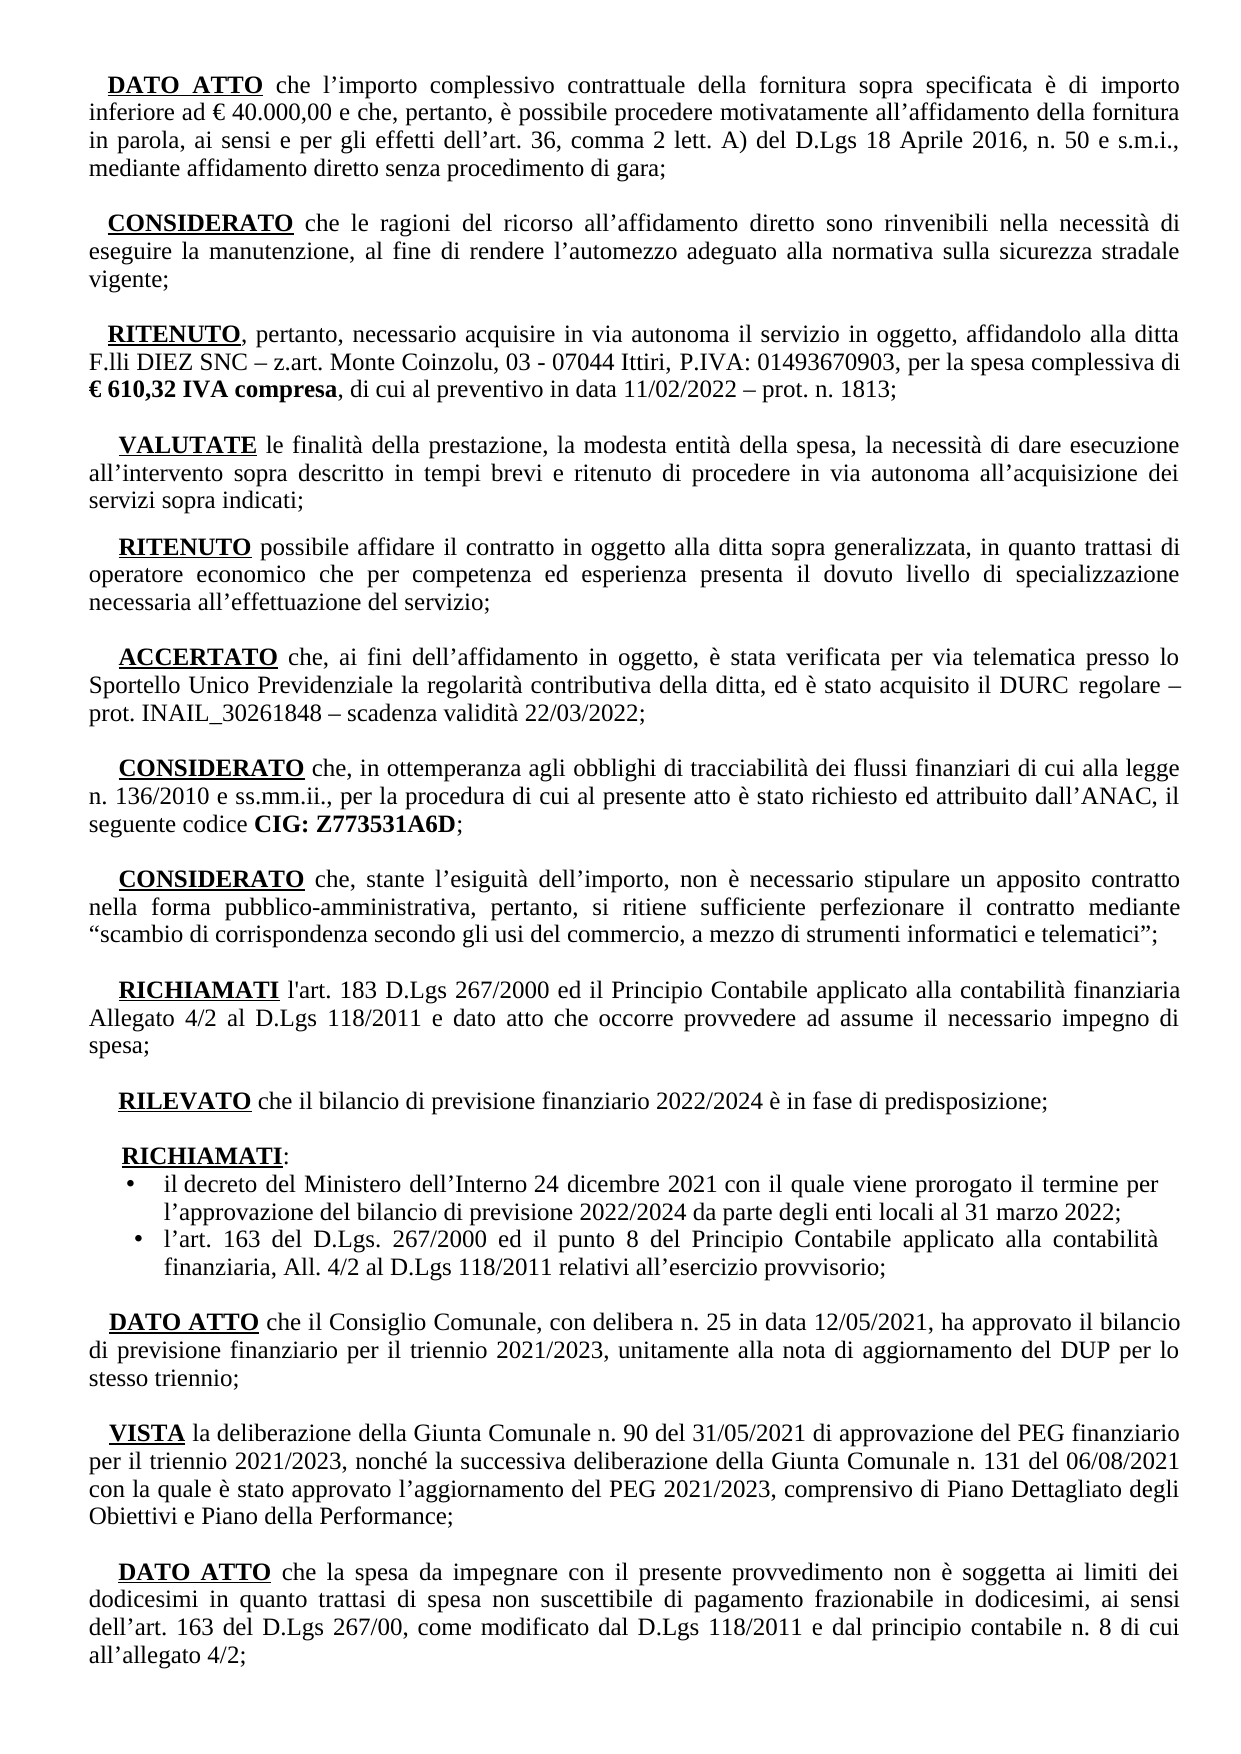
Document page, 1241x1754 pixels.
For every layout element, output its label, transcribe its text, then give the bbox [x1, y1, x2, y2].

text RITENUTO possibile affidare il contratto in oggetto alla ditta sopra generalizzata, in quanto trattasi di operatore economico che per competenza ed esperienza presenta il dovuto livello di specializzazione necessaria all’effettuazione del servizio; [89, 533, 1181, 616]
text CONSIDERATO che, in ottemperanza agli obblighi di tracciabilità dei flussi finanziari di cui alla legge n. 136/2010 e ss.mm.ii., per la procedura di cui al presente atto è stato richiesto ed attribuito dall’ANAC, il seguente codice CIG: Z773531A6D; [89, 754, 1181, 837]
text DATO ATTO che la spesa da impegnare con il presente provvedimento non è soggetta ai limiti dei dodicesimi in quanto trattasi di spesa non suscettibile di pagamento frazionabile in dodicesimi, ai sensi dell’art. 163 del D.Lgs 267/00, come modificato dal D.Lgs 118/2011 e dal principio contabile n. 8 di cui all’allegato 4/2; [89, 1558, 1181, 1669]
text RICHIAMATI: [89, 1142, 1181, 1170]
text RITENUTO, pertanto, necessario acquisire in via autonoma il servizio in oggetto, affidandolo alla ditta F.lli DIEZ SNC – z.art. Monte Coinzolu, 03 - 07044 Ittiri, P.IVA: 01493670903, per la spesa complessiva di € 610,32 IVA compresa, di cui al preventivo in data 11/02/2022 – prot. n. 1813; [89, 320, 1181, 403]
text VALUTATE le finalità della prestazione, la modesta entità della spesa, la necessità di dare esecuzione all’intervento sopra descritto in tempi brevi e ritenuto di procedere in via autonoma all’acquisizione dei servizi sopra indicati; [89, 431, 1181, 514]
text CONSIDERATO che le ragioni del ricorso all’affidamento diretto sono rinvenibili nella necessità di eseguire la manutenzione, al fine di rendere l’automezzo adeguato alla normativa sulla sicurezza stradale vigente; [89, 209, 1181, 292]
list il decreto del Ministero dell’Interno 24 dicembre 2021 con il quale viene prorogato il termine per l’approvazione del bilancio di previsione 2022/2024 da parte degli enti locali al 31 marzo 2022; [126, 1170, 1159, 1225]
text DATO ATTO che l’importo complessivo contrattuale della fornitura sopra specificata è di importo inferiore ad € 40.000,00 e che, pertanto, è possibile procedere motivatamente all’affidamento della fornitura in parola, ai sensi e per gli effetti dell’art. 36, comma 2 lett. A) del D.Lgs 18 Aprile 2016, n. 50 e s.m.i., mediante affidamento diretto senza procedimento di gara; [89, 71, 1181, 182]
text CONSIDERATO che, stante l’esiguità dell’importo, non è necessario stipulare un apposito contratto nella forma pubblico-amministrativa, pertanto, si ritiene sufficiente perfezionare il contratto mediante “scambio di corrispondenza secondo gli usi del commercio, a mezzo di strumenti informatici e telematici”; [89, 865, 1181, 948]
text RILEVATO che il bilancio di previsione finanziario 2022/2024 è in fase di predisposizione; [89, 1087, 1181, 1114]
list l’art. 163 del D.Lgs. 267/2000 ed il punto 8 del Principio Contabile applicato alla contabilità finanziaria, All. 4/2 al D.Lgs 118/2011 relativi all’esercizio provvisorio; [134, 1225, 1159, 1281]
text ACCERTATO che, ai fini dell’affidamento in oggetto, è stata verificata per via telematica presso lo Sportello Unico Previdenziale la regolarità contributiva della ditta, ed è stato acquisito il DURC regolare – prot. INAIL_30261848 – scadenza validità 22/03/2022; [89, 643, 1181, 727]
text RICHIAMATI l'art. 183 D.Lgs 267/2000 ed il Principio Contabile applicato alla contabilità finanziaria Allegato 4/2 al D.Lgs 118/2011 e dato atto che occorre provvedere ad assume il necessario impegno di spesa; [89, 976, 1181, 1059]
text VISTA la deliberazione della Giunta Comunale n. 90 del 31/05/2021 di approvazione del PEG finanziario per il triennio 2021/2023, nonché la successiva deliberazione della Giunta Comunale n. 131 del 06/08/2021 con la quale è stato approvato l’aggiornamento del PEG 2021/2023, comprensivo di Piano Dettagliato degli Obiettivi e Piano della Performance; [89, 1419, 1181, 1530]
text DATO ATTO che il Consiglio Comunale, con delibera n. 25 in data 12/05/2021, ha approvato il bilancio di previsione finanziario per il triennio 2021/2023, unitamente alla nota di aggiornamento del DUP per lo stesso triennio; [89, 1308, 1181, 1392]
